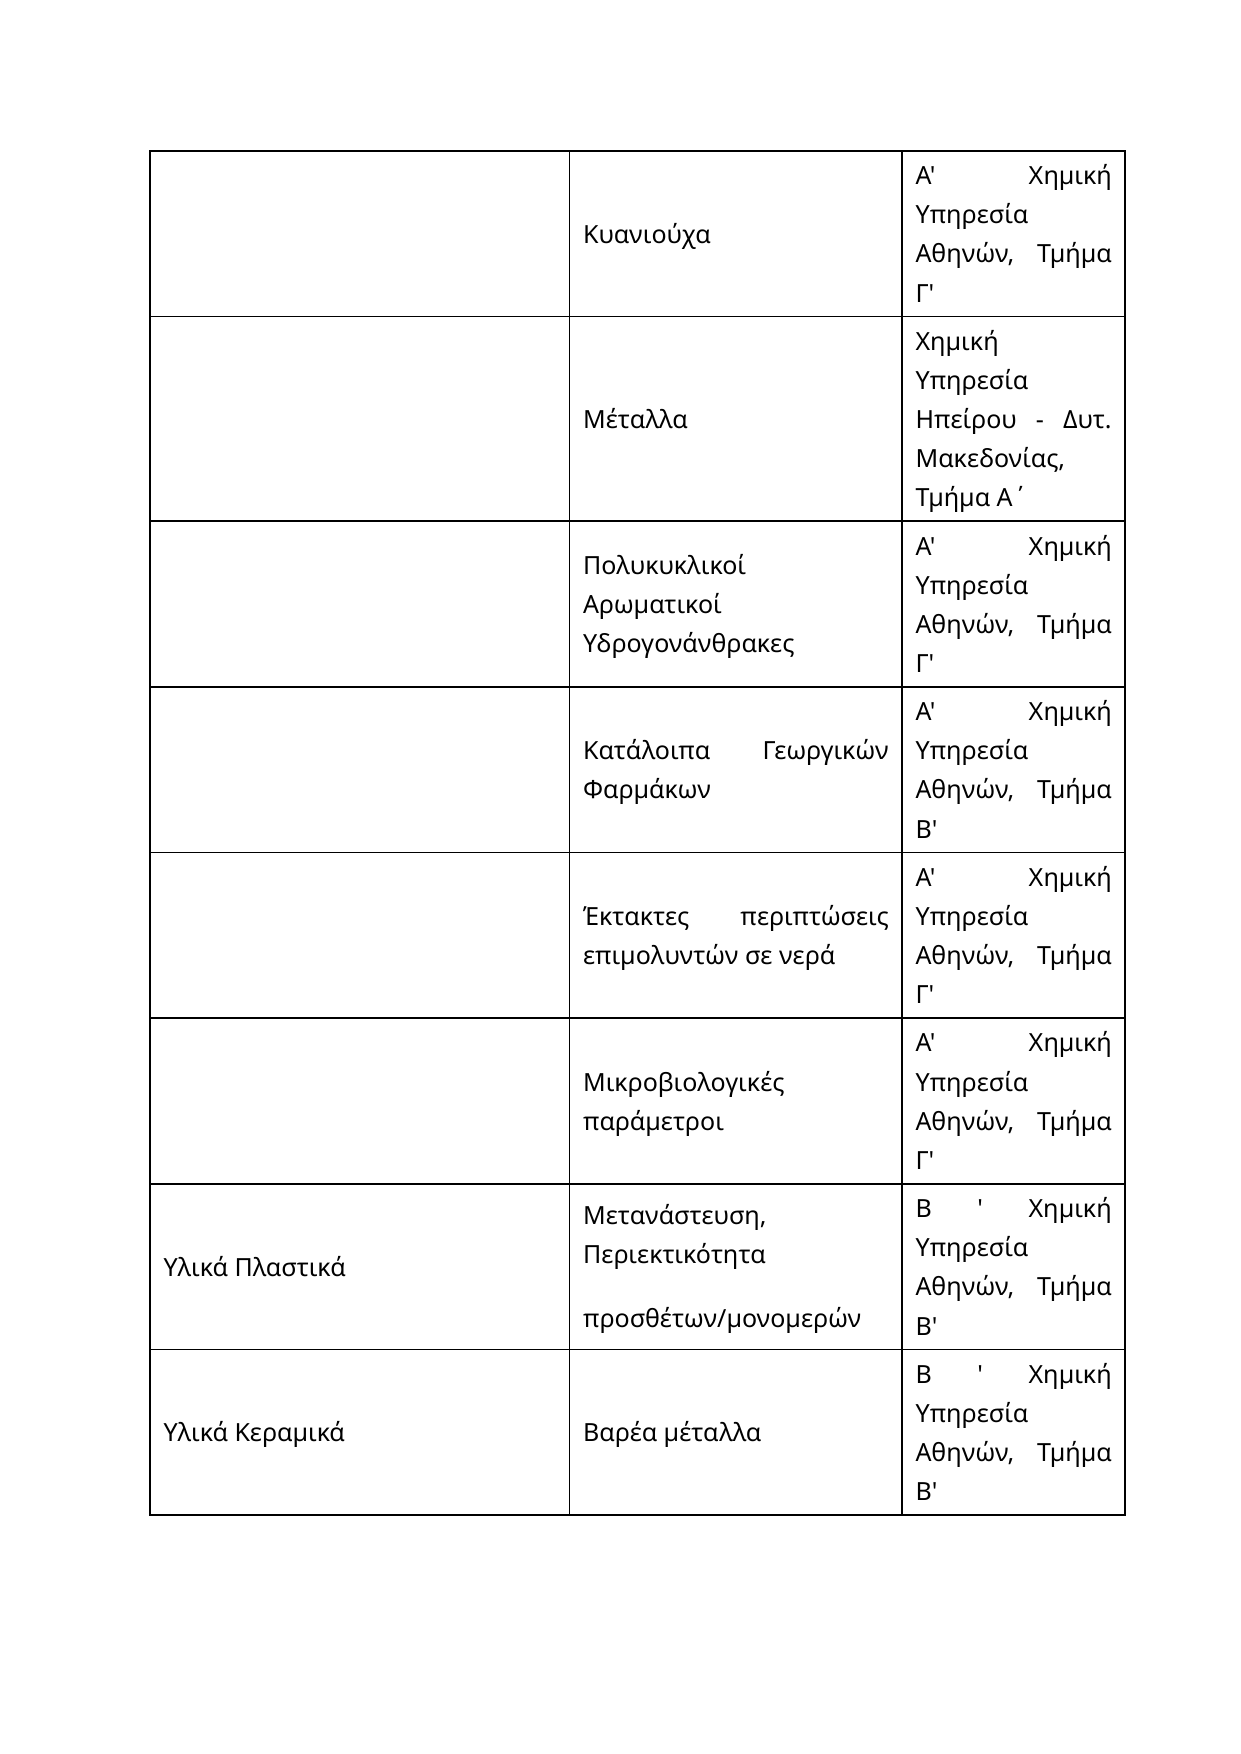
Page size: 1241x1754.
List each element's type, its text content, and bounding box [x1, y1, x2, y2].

table_cell [151, 688, 569, 852]
table_cell [151, 152, 569, 316]
table_cell [151, 853, 569, 1017]
table_cell Χημική Υπηρεσία Ηπείρου - Δυτ. Μακεδονίας, Τμήμα Α΄ [903, 317, 1124, 520]
table_cell [151, 1019, 569, 1183]
table_cell Μέταλλα [570, 317, 901, 520]
table_cell Α' Χημική Υπηρεσία Αθηνών, Τμήμα Γ' [903, 853, 1124, 1017]
table_cell [151, 522, 569, 686]
table_cell [151, 317, 569, 520]
table_cell Κατάλοιπα Γεωργικών Φαρμάκων [570, 688, 901, 852]
table_cell Α' Χημική Υπηρεσία Αθηνών, Τμήμα Γ' [903, 1019, 1124, 1183]
table_cell Βαρέα μέταλλα [570, 1350, 901, 1514]
table_cell Α' Χημική Υπηρεσία Αθηνών, Τμήμα Γ' [903, 522, 1124, 686]
table_cell Πολυκυκλικοί Αρωματικοί Υδρογονάνθρακες [570, 522, 901, 686]
table_cell Β ' Χημική Υπηρεσία Αθηνών, Τμήμα Β' [903, 1350, 1124, 1514]
table_cell Μετανάστευση, Περιεκτικότητα προσθέτων/μονομερών [570, 1185, 901, 1348]
table_cell Μικροβιολογικές παράμετροι [570, 1019, 901, 1183]
table_cell Υλικά Πλαστικά [151, 1185, 569, 1348]
table_cell Υλικά Κεραμικά [151, 1350, 569, 1514]
table_cell Κυανιούχα [570, 152, 901, 316]
table_cell Α' Χημική Υπηρεσία Αθηνών, Τμήμα Γ' [903, 152, 1124, 316]
table_cell Έκτακτες περιπτώσεις επιμολυντών σε νερά [570, 853, 901, 1017]
table_cell Β ' Χημική Υπηρεσία Αθηνών, Τμήμα Β' [903, 1185, 1124, 1348]
table_cell Α' Χημική Υπηρεσία Αθηνών, Τμήμα Β' [903, 688, 1124, 852]
